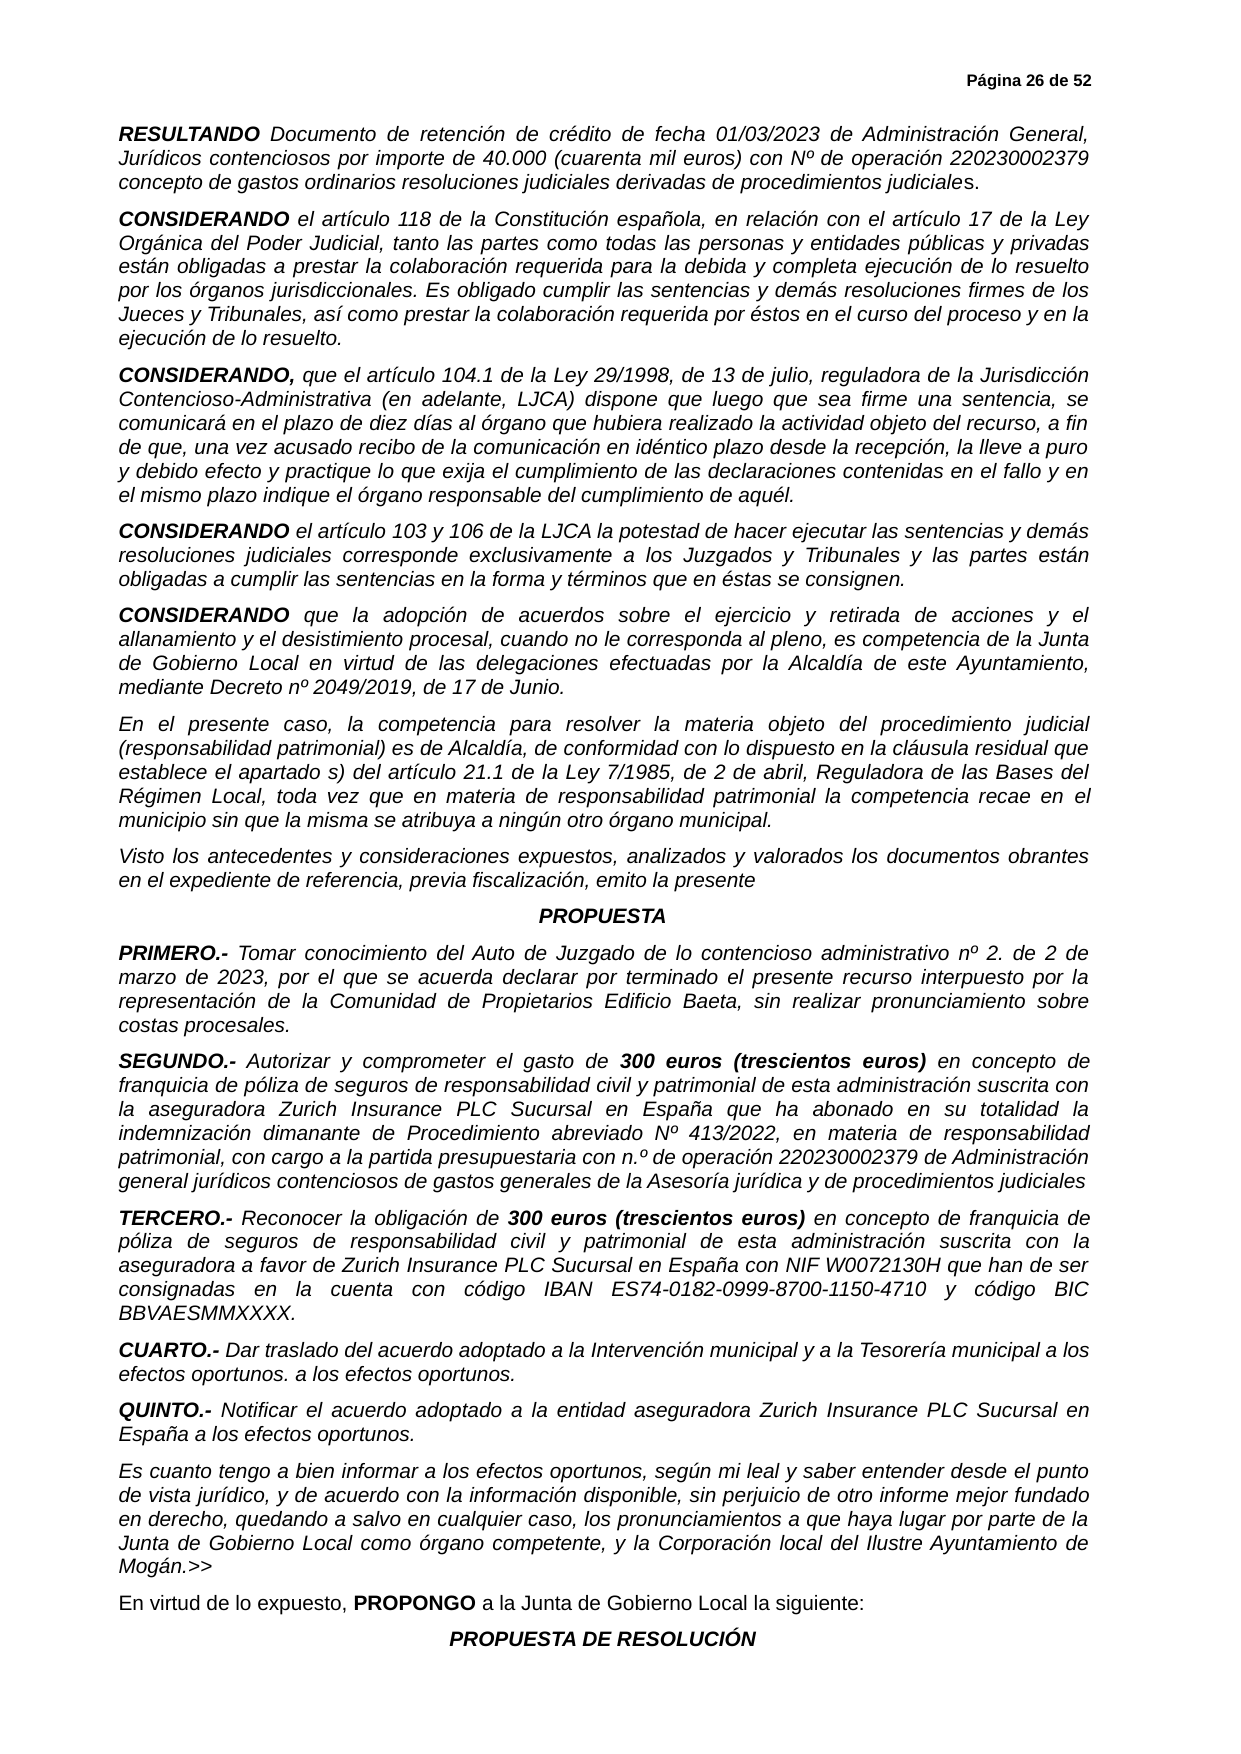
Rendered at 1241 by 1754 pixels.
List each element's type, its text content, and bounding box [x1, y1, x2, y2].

text PROPUESTA [118, 904, 1092, 928]
text TERCERO.- Reconocer la obligación de 300 euros (trescientos euros) en concepto de franquicia de póliza de seguros de responsabilidad civil y patrimonial de esta administración suscrita con la aseguradora a favor de Zurich Insurance PLC Sucursal en España con NIF W0072130H que han de ser consignadas en la cuenta con código IBAN ES74-0182-0999-8700-1150-4710 y código BIC BBVAESMMXXXX. [118, 1205, 1092, 1325]
text CONSIDERANDO el artículo 118 de la Constitución española, en relación con el artículo 17 de la Ley Orgánica del Poder Judicial, tanto las partes como todas las personas y entidades públicas y privadas están obligadas a prestar la colaboración requerida para la debida y completa ejecución de lo resuelto por los órganos jurisdiccionales. Es obligado cumplir las sentencias y demás resoluciones firmes de los Jueces y Tribunales, así como prestar la colaboración requerida por éstos en el curso del proceso y en la ejecución de lo resuelto. [118, 206, 1092, 350]
text CONSIDERANDO el artículo 103 y 106 de la LJCA la potestad de hacer ejecutar las sentencias y demás resoluciones judiciales corresponde exclusivamente a los Juzgados y Tribunales y las partes están obligadas a cumplir las sentencias en la forma y términos que en éstas se consignen. [118, 519, 1092, 591]
text En virtud de lo expuesto, PROPONGO a la Junta de Gobierno Local la siguiente: [118, 1591, 1092, 1615]
text En el presente caso, la competencia para resolver la materia objeto del procedimiento judicial (responsabilidad patrimonial) es de Alcaldía, de conformidad con lo dispuesto en la cláusula residual que establece el apartado s) del artículo 21.1 de la Ley 7/1985, de 2 de abril, Reguladora de las Bases del Régimen Local, toda vez que en materia de responsabilidad patrimonial la competencia recae en el municipio sin que la misma se atribuya a ningún otro órgano municipal. [118, 712, 1092, 831]
text RESULTANDO Documento de retención de crédito de fecha 01/03/2023 de Administración General, Jurídicos contenciosos por importe de 40.000 (cuarenta mil euros) con Nº de operación 220230002379 concepto de gastos ordinarios resoluciones judiciales derivadas de procedimientos judiciales. [118, 122, 1092, 194]
text QUINTO.- Notificar el acuerdo adoptado a la entidad aseguradora Zurich Insurance PLC Sucursal en España a los efectos oportunos. [118, 1398, 1092, 1446]
text Visto los antecedentes y consideraciones expuestos, analizados y valorados los documentos obrantes en el expediente de referencia, previa fiscalización, emito la presente [118, 844, 1092, 892]
text SEGUNDO.- Autorizar y comprometer el gasto de 300 euros (trescientos euros) en concepto de franquicia de póliza de seguros de responsabilidad civil y patrimonial de esta administración suscrita con la aseguradora Zurich Insurance PLC Sucursal en España que ha abonado en su totalidad la indemnización dimanante de Procedimiento abreviado Nº 413/2022, en materia de responsabilidad patrimonial, con cargo a la partida presupuestaria con n.º de operación 220230002379 de Administración general jurídicos contenciosos de gastos generales de la Asesoría jurídica y de procedimientos judiciales [118, 1049, 1092, 1193]
text CONSIDERANDO que la adopción de acuerdos sobre el ejercicio y retirada de acciones y el allanamiento y el desistimiento procesal, cuando no le corresponda al pleno, es competencia de la Junta de Gobierno Local en virtud de las delegaciones efectuadas por la Alcaldía de este Ayuntamiento, mediante Decreto nº 2049/2019, de 17 de Junio. [118, 603, 1092, 699]
text Es cuanto tengo a bien informar a los efectos oportunos, según mi leal y saber entender desde el punto de vista jurídico, y de acuerdo con la información disponible, sin perjuicio de otro informe mejor fundado en derecho, quedando a salvo en cualquier caso, los pronunciamientos a que haya lugar por parte de la Junta de Gobierno Local como órgano competente, y la Corporación local del Ilustre Ayuntamiento de Mogán.>> [118, 1458, 1092, 1578]
text PRIMERO.- Tomar conocimiento del Auto de Juzgado de lo contencioso administrativo nº 2. de 2 de marzo de 2023, por el que se acuerda declarar por terminado el presente recurso interpuesto por la representación de la Comunidad de Propietarios Edificio Baeta, sin realizar pronunciamiento sobre costas procesales. [118, 941, 1092, 1037]
text PROPUESTA DE RESOLUCIÓN [118, 1627, 1092, 1651]
text CONSIDERANDO, que el artículo 104.1 de la Ley 29/1998, de 13 de julio, reguladora de la Jurisdicción Contencioso-Administrativa (en adelante, LJCA) dispone que luego que sea firme una sentencia, se comunicará en el plazo de diez días al órgano que hubiera realizado la actividad objeto del recurso, a fin de que, una vez acusado recibo de la comunicación en idéntico plazo desde la recepción, la lleve a puro y debido efecto y practique lo que exija el cumplimiento de las declaraciones contenidas en el fallo y en el mismo plazo indique el órgano responsable del cumplimiento de aquél. [118, 363, 1092, 506]
text CUARTO.- Dar traslado del acuerdo adoptado a la Intervención municipal y a la Tesorería municipal a los efectos oportunos. a los efectos oportunos. [118, 1338, 1092, 1386]
